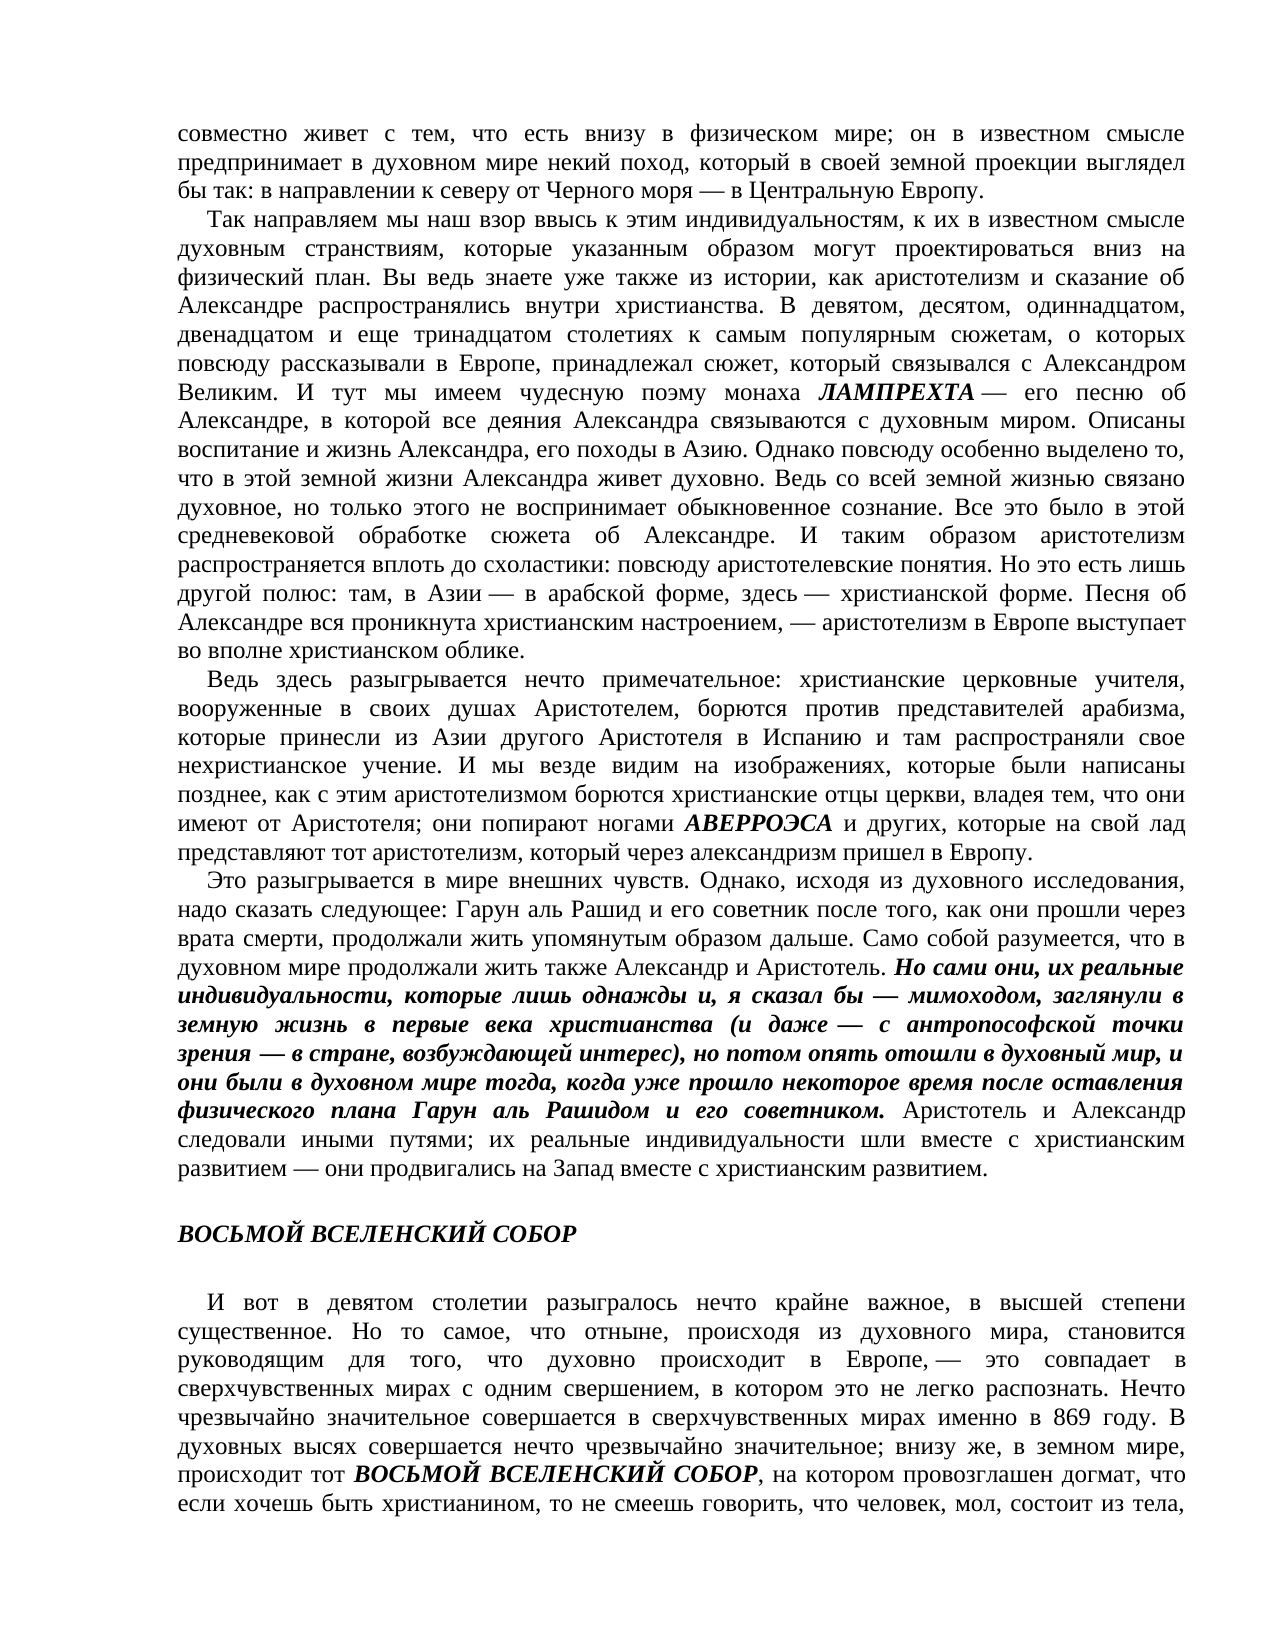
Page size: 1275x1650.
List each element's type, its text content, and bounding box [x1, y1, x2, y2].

text ВОСЬМОЙ ВСЕЛЕНСКИЙ СОБОР [177, 1219, 1186, 1247]
text Ведь здесь разыгрывается нечто примечательное: христианские церковные учителя, вооруженные в своих душах Аристотелем, борются против представителей арабизма, которые принесли из Азии другого Аристотеля в Испанию и там распространяли свое нехристианское учение. И мы везде видим на изображениях, которые были написаны позднее, как с этим аристотелизмом борются христианские отцы церкви, владея тем, что они имеют от Аристотеля; они попирают ногами АВЕРРОЭСА и других, которые на свой лад представляют тот аристотелизм, который через александризм пришел в Европу. [177, 664, 1186, 866]
text И вот в девятом столетии разыгралось нечто крайне важное, в высшей степени существенное. Но то самое, что отныне, происходя из духовного мира, становится руководящим для того, что духовно происходит в Европе, — это совпадает в сверхчувственных мирах с одним свершением, в котором это не легко распознать. Нечто чрезвычайно значительное совершается в сверхчувственных мирах именно в 869 году. В духовных высях совершается нечто чрезвычайно значительное; внизу же, в земном мире, происходит тот ВОСЬМОЙ ВСЕЛЕНСКИЙ СОБОР, на котором провозглашен догмат, что если хочешь быть христианином, то не смеешь говорить, что человек, мол, состоит из тела, [177, 1287, 1186, 1517]
text Это разыгрывается в мире внешних чувств. Однако, исходя из духовного исследования, надо сказать следующее: Гарун аль Рашид и его советник после того, как они прошли через врата смерти, продолжали жить упомянутым образом дальше. Само собой разумеется, что в духовном мире продолжали жить также Александр и Аристотель. Но сами они, их реальные индивидуальности, которые лишь однажды и, я сказал бы — мимоходом, заглянули в земную жизнь в первые века христианства (и даже — с антропософской точки зрения — в стране, возбуждающей интерес), но потом опять отошли в духовный мир, и они были в духовном мире тогда, когда уже прошло некоторое время после оставления физического плана Гарун аль Рашидом и его советником. Аристотель и Александр следовали иными путями; их реальные индивидуальности шли вместе с христианским развитием — они продвигались на Запад вместе с христианским развитием. [177, 866, 1186, 1182]
text совместно живет с тем, что есть внизу в физическом мире; он в известном смысле предпринимает в духовном мире некий поход, который в своей земной проекции выглядел бы так: в направлении к северу от Черного моря — в Центральную Европу. [177, 118, 1186, 204]
text Так направляем мы наш взор ввысь к этим индивидуальностям, к их в известном смысле духовным странствиям, которые указанным образом могут проектироваться вниз на физический план. Вы ведь знаете уже также из истории, как аристотелизм и сказание об Александре распространялись внутри христианства. В девятом, десятом, одиннадцатом, двенадцатом и еще тринадцатом столетиях к самым популярным сюжетам, о которых повсюду рассказывали в Европе, принадлежал сюжет, который связывался с Александром Великим. И тут мы имеем чудесную поэму монаха ЛАМПРЕХТА — его песню об Александре, в которой все деяния Александра связываются с духовным миром. Описаны воспитание и жизнь Александра, его походы в Азию. Однако повсюду особенно выделено то, что в этой земной жизни Александра живет духовно. Ведь со всей земной жизнью связано духовное, но только этого не воспринимает обыкновенное сознание. Все это было в этой средневековой обработке сюжета об Александре. И таким образом аристотелизм распространяется вплоть до схоластики: повсюду аристотелевские понятия. Но это есть лишь другой полюс: там, в Азии — в арабской форме, здесь — христианской форме. Песня об Александре вся проникнута христианским настроением, — аристотелизм в Европе выступает во вполне христианском облике. [177, 204, 1186, 664]
